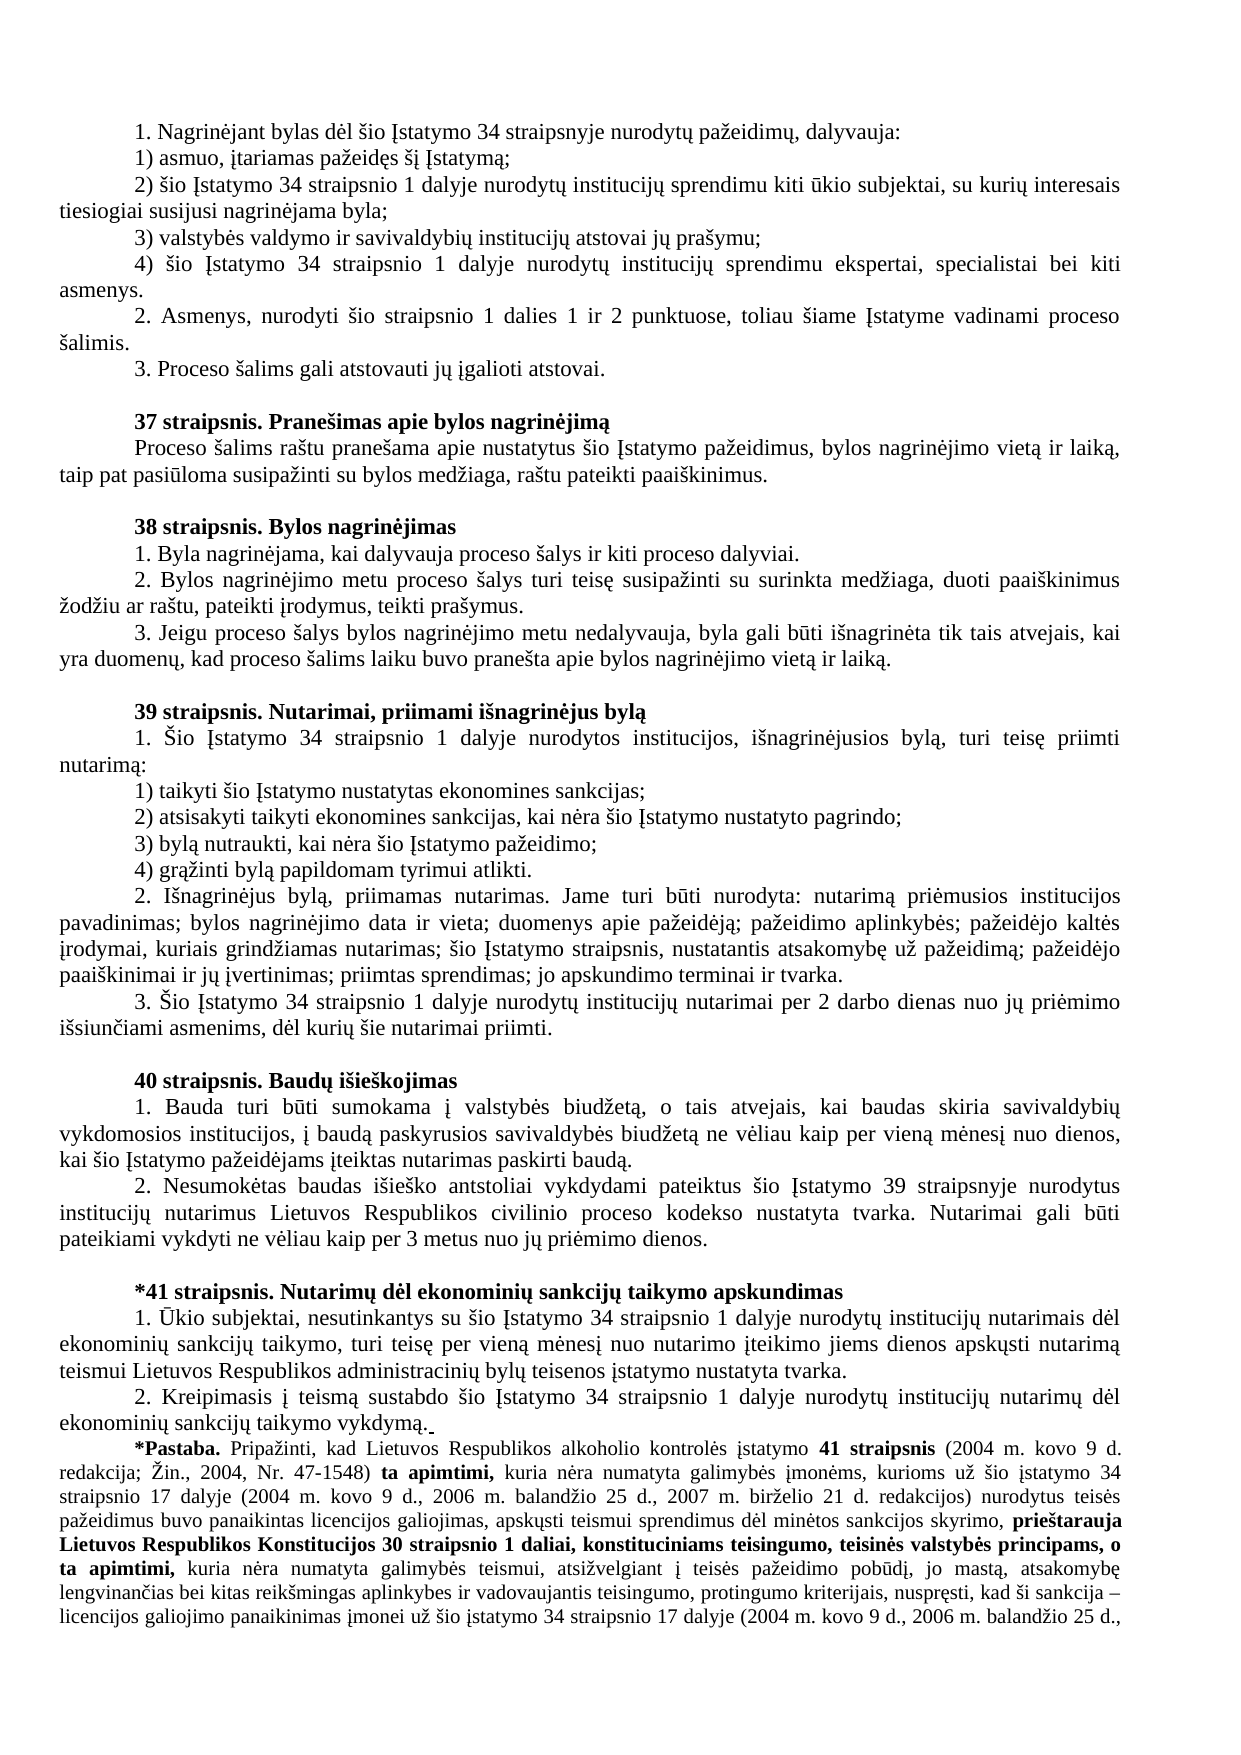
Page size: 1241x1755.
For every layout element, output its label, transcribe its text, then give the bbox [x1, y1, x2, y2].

text 1. Byla nagrinėjama, kai dalyvauja proceso šalys ir kiti proceso dalyviai. [59, 540, 1122, 566]
text 40 straipsnis. Baudų išieškojimas [59, 1067, 1122, 1093]
text 3. Proceso šalims gali atstovauti jų įgalioti atstovai. [59, 355, 1122, 382]
text 1. Nagrinėjant bylas dėl šio Įstatymo 34 straipsnyje nurodytų pažeidimų, dalyvauja: [59, 118, 1122, 144]
text 4) šio Įstatymo 34 straipsnio 1 dalyje nurodytų institucijų sprendimu ekspertai, specialistai bei kiti asmenys. [59, 250, 1122, 303]
text 2) atsisakyti taikyti ekonomines sankcijas, kai nėra šio Įstatymo nustatyto pagrindo; [59, 803, 1122, 830]
text 3) valstybės valdymo ir savivaldybių institucijų atstovai jų prašymu; [59, 223, 1122, 250]
text 38 straipsnis. Bylos nagrinėjimas [59, 513, 1122, 540]
text *41 straipsnis. Nutarimų dėl ekonominių sankcijų taikymo apskundimas [59, 1278, 1122, 1304]
text 1) taikyti šio Įstatymo nustatytas ekonomines sankcijas; [59, 777, 1122, 803]
text 2. Nesumokėtas baudas išieško antstoliai vykdydami pateiktus šio Įstatymo 39 straipsnyje nurodytus institucijų nutarimus Lietuvos Respublikos civilinio proceso kodekso nustatyta tvarka. Nutarimai gali būti pateikiami vykdyti ne vėliau kaip per 3 metus nuo jų priėmimo dienos. [59, 1172, 1122, 1251]
text 1. Šio Įstatymo 34 straipsnio 1 dalyje nurodytos institucijos, išnagrinėjusios bylą, turi teisę priimti nutarimą: [59, 724, 1122, 777]
text 4) grąžinti bylą papildomam tyrimui atlikti. [59, 856, 1122, 882]
text *Pastaba. Pripažinti, kad Lietuvos Respublikos alkoholio kontrolės įstatymo 41 straipsnis (2004 m. kovo 9 d. redakcija; Žin., 2004, Nr. 47-1548) ta apimtimi, kuria nėra numatyta galimybės įmonėms, kurioms už šio įstatymo 34 straipsnio 17 dalyje (2004 m. kovo 9 d., 2006 m. balandžio 25 d., 2007 m. birželio 21 d. redakcijos) nurodytus teisės pažeidimus buvo panaikintas licencijos galiojimas, apskųsti teismui sprendimus dėl minėtos sankcijos skyrimo, prieštarauja Lietuvos Respublikos Konstitucijos 30 straipsnio 1 daliai, konstituciniams teisingumo, teisinės valstybės principams, o ta apimtimi, kuria nėra numatyta galimybės teismui, atsižvelgiant į teisės pažeidimo pobūdį, jo mastą, atsakomybę lengvinančias bei kitas reikšmingas aplinkybes ir vadovaujantis teisingumo, protingumo kriterijais, nuspręsti, kad ši sankcija – licencijos galiojimo panaikinimas įmonei už šio įstatymo 34 straipsnio 17 dalyje (2004 m. kovo 9 d., 2006 m. balandžio 25 d., [59, 1436, 1122, 1628]
text 3. Šio Įstatymo 34 straipsnio 1 dalyje nurodytų institucijų nutarimai per 2 darbo dienas nuo jų priėmimo išsiunčiami asmenims, dėl kurių šie nutarimai priimti. [59, 988, 1122, 1041]
text 2. Bylos nagrinėjimo metu proceso šalys turi teisę susipažinti su surinkta medžiaga, duoti paaiškinimus žodžiu ar raštu, pateikti įrodymus, teikti prašymus. [59, 566, 1122, 619]
text 3) bylą nutraukti, kai nėra šio Įstatymo pažeidimo; [59, 830, 1122, 856]
text 1. Bauda turi būti sumokama į valstybės biudžetą, o tais atvejais, kai baudas skiria savivaldybių vykdomosios institucijos, į baudą paskyrusios savivaldybės biudžetą ne vėliau kaip per vieną mėnesį nuo dienos, kai šio Įstatymo pažeidėjams įteiktas nutarimas paskirti baudą. [59, 1093, 1122, 1172]
text 37 straipsnis. Pranešimas apie bylos nagrinėjimą [59, 408, 1122, 434]
text 39 straipsnis. Nutarimai, priimami išnagrinėjus bylą [59, 698, 1122, 724]
text 2) šio Įstatymo 34 straipsnio 1 dalyje nurodytų institucijų sprendimu kiti ūkio subjektai, su kurių interesais tiesiogiai susijusi nagrinėjama byla; [59, 171, 1122, 223]
text 2. Išnagrinėjus bylą, priimamas nutarimas. Jame turi būti nurodyta: nutarimą priėmusios institucijos pavadinimas; bylos nagrinėjimo data ir vieta; duomenys apie pažeidėją; pažeidimo aplinkybės; pažeidėjo kaltės įrodymai, kuriais grindžiamas nutarimas; šio Įstatymo straipsnis, nustatantis atsakomybę už pažeidimą; pažeidėjo paaiškinimai ir jų įvertinimas; priimtas sprendimas; jo apskundimo terminai ir tvarka. [59, 882, 1122, 988]
text 2. Kreipimasis į teismą sustabdo šio Įstatymo 34 straipsnio 1 dalyje nurodytų institucijų nutarimų dėl ekonominių sankcijų taikymo vykdymą. [59, 1383, 1122, 1436]
text 1. Ūkio subjektai, nesutinkantys su šio Įstatymo 34 straipsnio 1 dalyje nurodytų institucijų nutarimais dėl ekonominių sankcijų taikymo, turi teisę per vieną mėnesį nuo nutarimo įteikimo jiems dienos apskųsti nutarimą teismui Lietuvos Respublikos administracinių bylų teisenos įstatymo nustatyta tvarka. [59, 1304, 1122, 1383]
text 3. Jeigu proceso šalys bylos nagrinėjimo metu nedalyvauja, byla gali būti išnagrinėta tik tais atvejais, kai yra duomenų, kad proceso šalims laiku buvo pranešta apie bylos nagrinėjimo vietą ir laiką. [59, 619, 1122, 672]
text 2. Asmenys, nurodyti šio straipsnio 1 dalies 1 ir 2 punktuose, toliau šiame Įstatyme vadinami proceso šalimis. [59, 303, 1122, 355]
text 1) asmuo, įtariamas pažeidęs šį Įstatymą; [59, 144, 1122, 171]
text Proceso šalims raštu pranešama apie nustatytus šio Įstatymo pažeidimus, bylos nagrinėjimo vietą ir laiką, taip pat pasiūloma susipažinti su bylos medžiaga, raštu pateikti paaiškinimus. [59, 434, 1122, 487]
